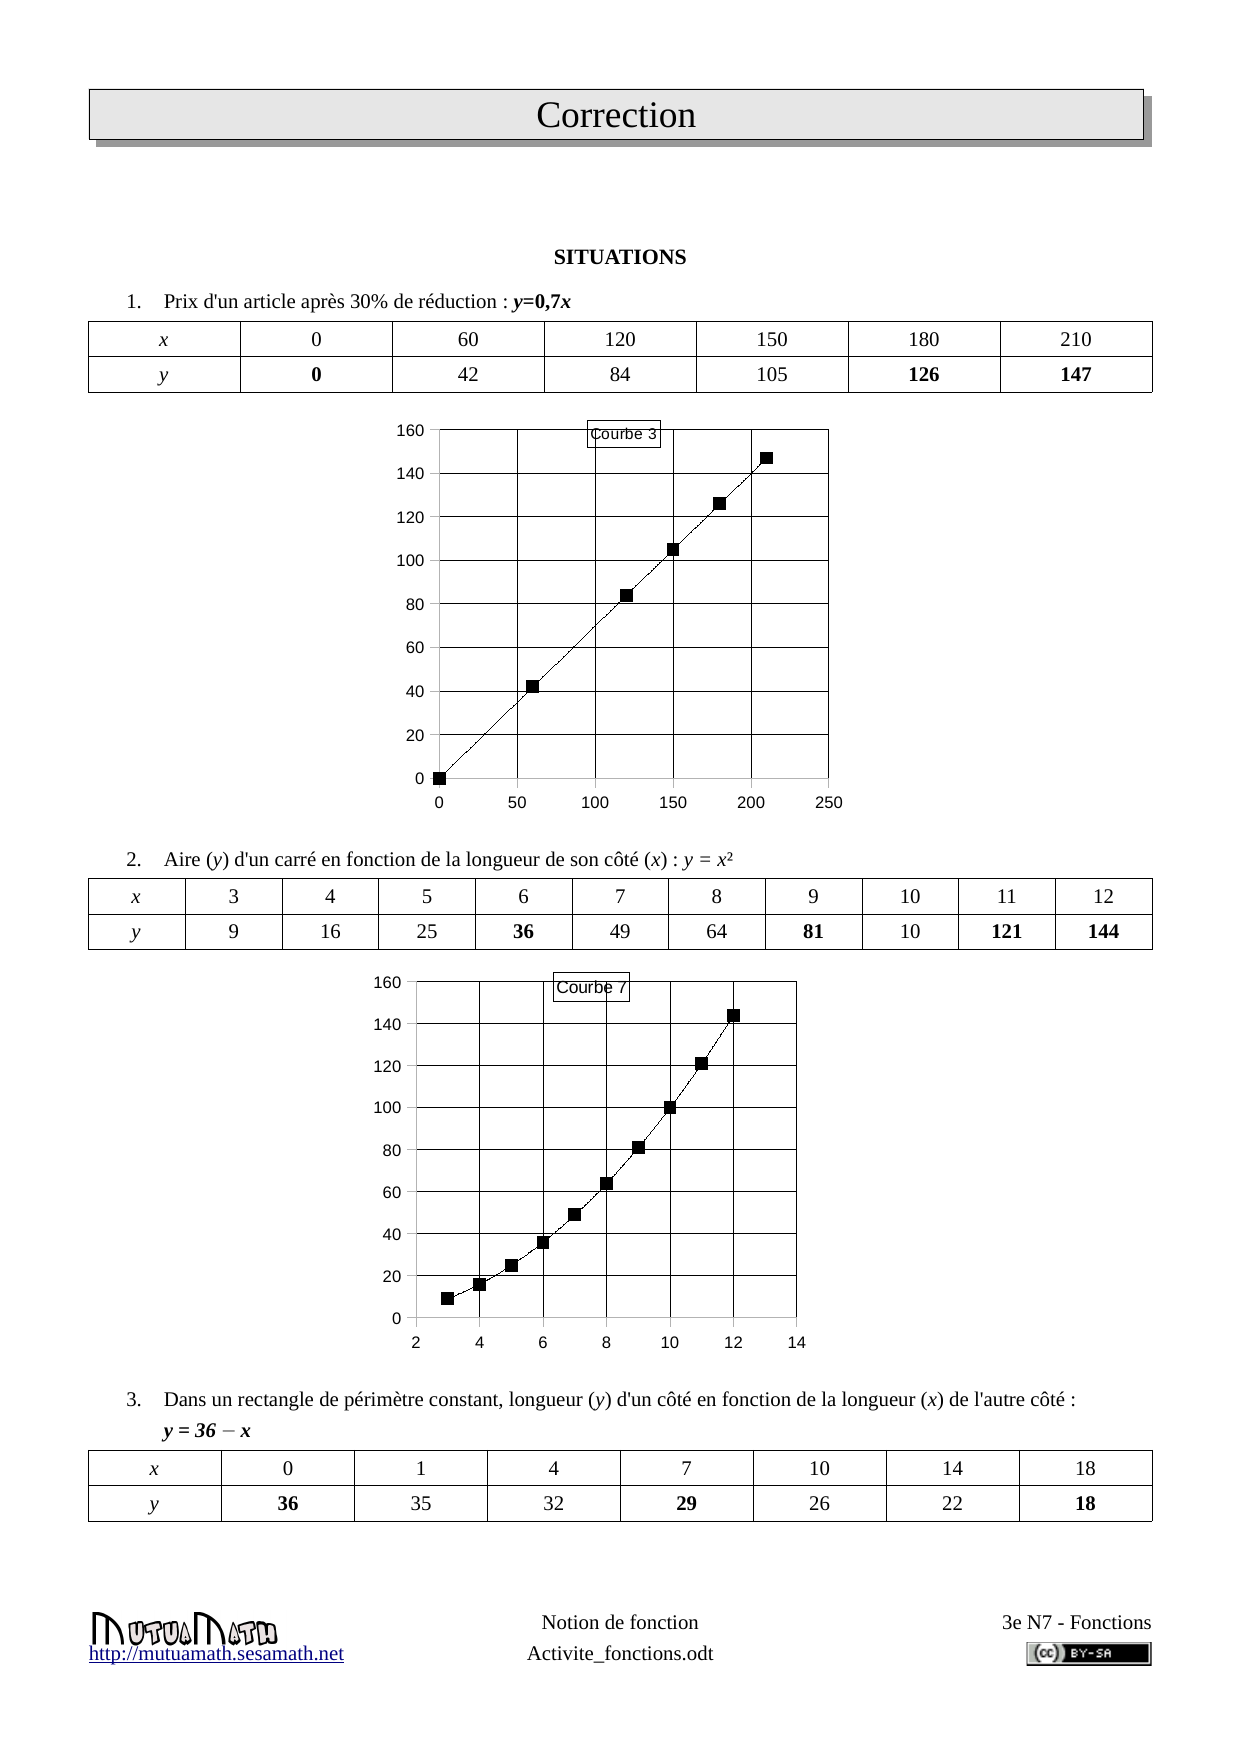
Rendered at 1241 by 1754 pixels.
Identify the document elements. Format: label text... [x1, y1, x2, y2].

table_header x [89, 322, 240, 356]
picture [1026, 1642, 1152, 1666]
table_cell 84 [545, 357, 696, 392]
table_header 7 [621, 1451, 753, 1485]
table_cell 0 [241, 357, 392, 392]
table_cell 35 [355, 1486, 487, 1521]
table_cell 29 [621, 1486, 753, 1521]
table_header 120 [545, 322, 696, 356]
table_header 0 [222, 1451, 354, 1485]
table_header 8 [669, 879, 765, 914]
table_cell 26 [754, 1486, 886, 1521]
list Aire (y) d'un carré en fonction de la longueur de son côté (x) : y = x² [126, 847, 1152, 871]
table_cell 42 [393, 357, 544, 392]
table_header 9 [766, 879, 862, 914]
table_cell y [89, 915, 185, 949]
table_header 10 [863, 879, 958, 914]
table_cell 144 [1056, 915, 1152, 949]
text Correction [90, 90, 1143, 139]
table_header 0 [241, 322, 392, 356]
table_header 3 [186, 879, 282, 914]
list Dans un rectangle de périmètre constant, longueur (y) d'un côté en fonction de la longueur (x) de l'autre côté : y = 36x [126, 1387, 1152, 1442]
table_cell 81 [766, 915, 862, 949]
table_header 180 [849, 322, 1000, 356]
picture [88, 1610, 287, 1654]
table_cell y [89, 1486, 221, 1521]
table_cell 36 [222, 1486, 354, 1521]
table_cell 105 [697, 357, 848, 392]
table_header 210 [1001, 322, 1152, 356]
table_header 7 [573, 879, 668, 914]
table_cell 36 [476, 915, 572, 949]
table_header 4 [488, 1451, 620, 1485]
table_header 14 [887, 1451, 1019, 1485]
table_cell 32 [488, 1486, 620, 1521]
table_header 6 [476, 879, 572, 914]
table_header 12 [1056, 879, 1152, 914]
table_header x [89, 879, 185, 914]
table_cell 121 [959, 915, 1055, 949]
table_cell 49 [573, 915, 668, 949]
table_cell 126 [849, 357, 1000, 392]
table_cell 10 [863, 915, 958, 949]
table_cell 9 [186, 915, 282, 949]
table_cell 16 [283, 915, 378, 949]
table_header 18 [1020, 1451, 1152, 1485]
table_header 150 [697, 322, 848, 356]
table_cell 64 [669, 915, 765, 949]
table_cell 25 [379, 915, 475, 949]
table_header 1 [355, 1451, 487, 1485]
table_cell y [89, 357, 240, 392]
table_cell 18 [1020, 1486, 1152, 1521]
table_header 11 [959, 879, 1055, 914]
table_cell 147 [1001, 357, 1152, 392]
table_header 10 [754, 1451, 886, 1485]
table_header 5 [379, 879, 475, 914]
table_cell 22 [887, 1486, 1019, 1521]
list Prix d'un article après 30% de réduction : y=0,7x [126, 289, 1152, 313]
subtitle SITUATIONS [88, 244, 1152, 269]
table_header 60 [393, 322, 544, 356]
table_header x [89, 1451, 221, 1485]
table_header 4 [283, 879, 378, 914]
